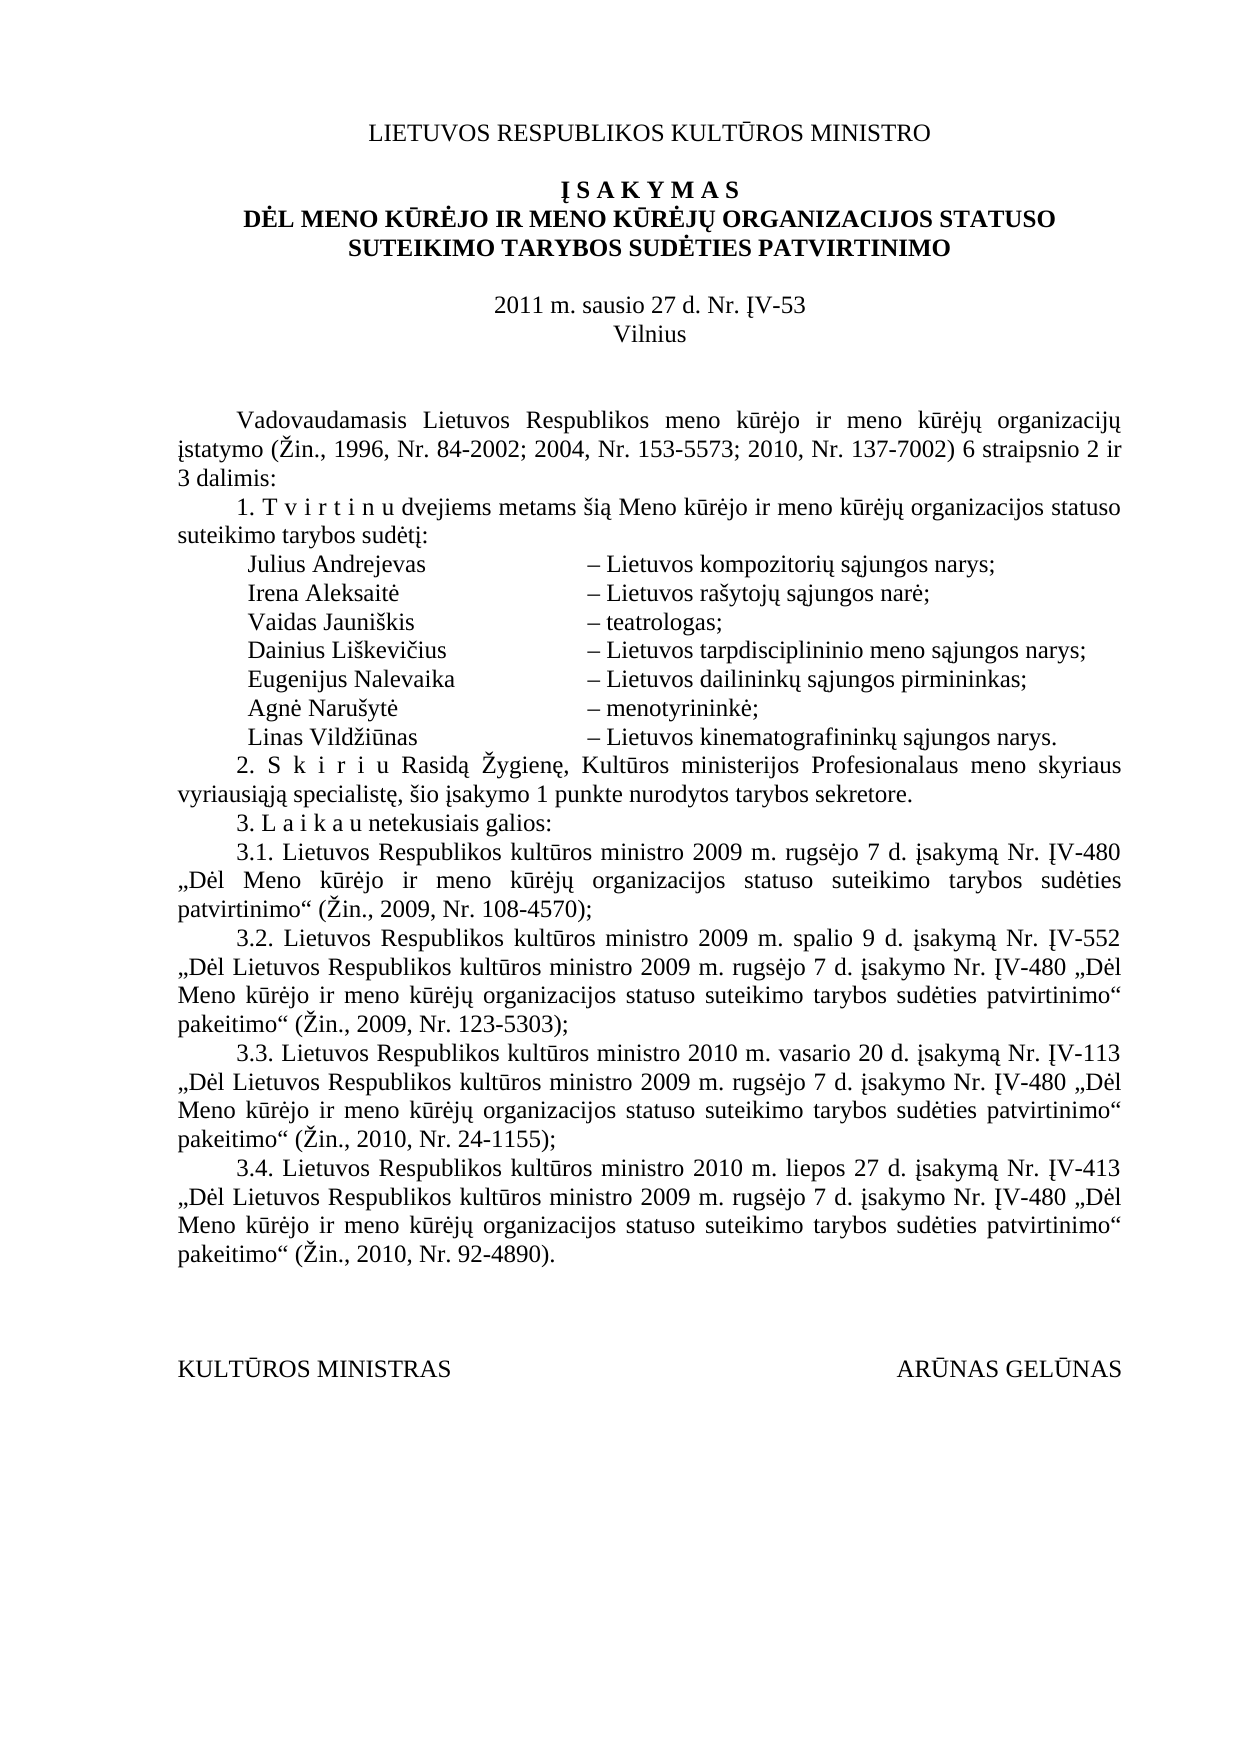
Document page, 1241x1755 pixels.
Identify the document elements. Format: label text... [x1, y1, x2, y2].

table_cell Irena Aleksaitė [177, 578, 576, 607]
text LIETUVOS RESPUBLIKOS KULTŪROS MINISTRO [177, 118, 1122, 147]
table_cell Eugenijus Nalevaika [177, 664, 576, 693]
table_header – Lietuvos kompozitorių sąjungos narys; [576, 549, 1122, 578]
table_cell – Lietuvos rašytojų sąjungos narė; [576, 578, 1122, 607]
text Vadovaudamasis Lietuvos Respublikos meno kūrėjo ir meno kūrėjų organizacijų įstatymo (Žin., 1996, Nr. 84-2002; 2004, Nr. 153-5573; 2010, Nr. 137-7002) 6 straipsnio 2 ir 3 dalimis: [177, 406, 1122, 492]
table_cell Dainius Liškevičius [177, 636, 576, 664]
text 3.3. Lietuvos Respublikos kultūros ministro 2010 m. vasario 20 d. įsakymą Nr. ĮV-113 „Dėl Lietuvos Respublikos kultūros ministro 2009 m. rugsėjo 7 d. įsakymo Nr. ĮV-480 „Dėl Meno kūrėjo ir meno kūrėjų organizacijos statuso suteikimo tarybos sudėties patvirtinimo“ pakeitimo“ (Žin., 2010, Nr. 24-1155); [177, 1038, 1122, 1153]
table_cell – teatrologas; [576, 607, 1122, 636]
text 3.4. Lietuvos Respublikos kultūros ministro 2010 m. liepos 27 d. įsakymą Nr. ĮV-413 „Dėl Lietuvos Respublikos kultūros ministro 2009 m. rugsėjo 7 d. įsakymo Nr. ĮV-480 „Dėl Meno kūrėjo ir meno kūrėjų organizacijos statuso suteikimo tarybos sudėties patvirtinimo“ pakeitimo“ (Žin., 2010, Nr. 92-4890). [177, 1153, 1122, 1268]
table_cell Agnė Narušytė [177, 693, 576, 722]
text 3.2. Lietuvos Respublikos kultūros ministro 2009 m. spalio 9 d. įsakymą Nr. ĮV-552 „Dėl Lietuvos Respublikos kultūros ministro 2009 m. rugsėjo 7 d. įsakymo Nr. ĮV-480 „Dėl Meno kūrėjo ir meno kūrėjų organizacijos statuso suteikimo tarybos sudėties patvirtinimo“ pakeitimo“ (Žin., 2009, Nr. 123-5303); [177, 923, 1122, 1038]
table_cell – Lietuvos tarpdisciplininio meno sąjungos narys; [576, 636, 1122, 664]
table_header Julius Andrejevas [177, 549, 576, 578]
text 3. L a i k a u netekusiais galios: [177, 808, 1122, 837]
text 2. S k i r i u Rasidą Žygienę, Kultūros ministerijos Profesionalaus meno skyriaus vyriausiąją specialistę, šio įsakymo 1 punkte nurodytos tarybos sekretore. [177, 751, 1122, 808]
text 3.1. Lietuvos Respublikos kultūros ministro 2009 m. rugsėjo 7 d. įsakymą Nr. ĮV-480 „Dėl Meno kūrėjo ir meno kūrėjų organizacijos statuso suteikimo tarybos sudėties patvirtinimo“ (Žin., 2009, Nr. 108-4570); [177, 837, 1122, 923]
table_cell – Lietuvos dailininkų sąjungos pirmininkas; [576, 664, 1122, 693]
table_cell Linas Vildžiūnas [177, 722, 576, 751]
table_cell – menotyrininkė; [576, 693, 1122, 722]
text DĖL MENO KŪRĖJO IR MENO KŪRĖJŲ ORGANIZACIJOS STATUSO SUTEIKIMO TARYBOS SUDĖTIES PATVIRTINIMO [177, 204, 1122, 262]
text Vilnius [177, 319, 1122, 348]
text Kultūros ministras Arūnas Gelūnas [177, 1354, 1122, 1383]
text 1. T v i r t i n u dvejiems metams šią Meno kūrėjo ir meno kūrėjų organizacijos statuso suteikimo tarybos sudėtį: [177, 492, 1122, 549]
text Į S A K Y M A S [177, 176, 1122, 204]
table_cell Vaidas Jauniškis [177, 607, 576, 636]
table_cell – Lietuvos kinematografininkų sąjungos narys. [576, 722, 1122, 751]
text 2011 m. sausio 27 d. Nr. ĮV-53 [177, 291, 1122, 319]
